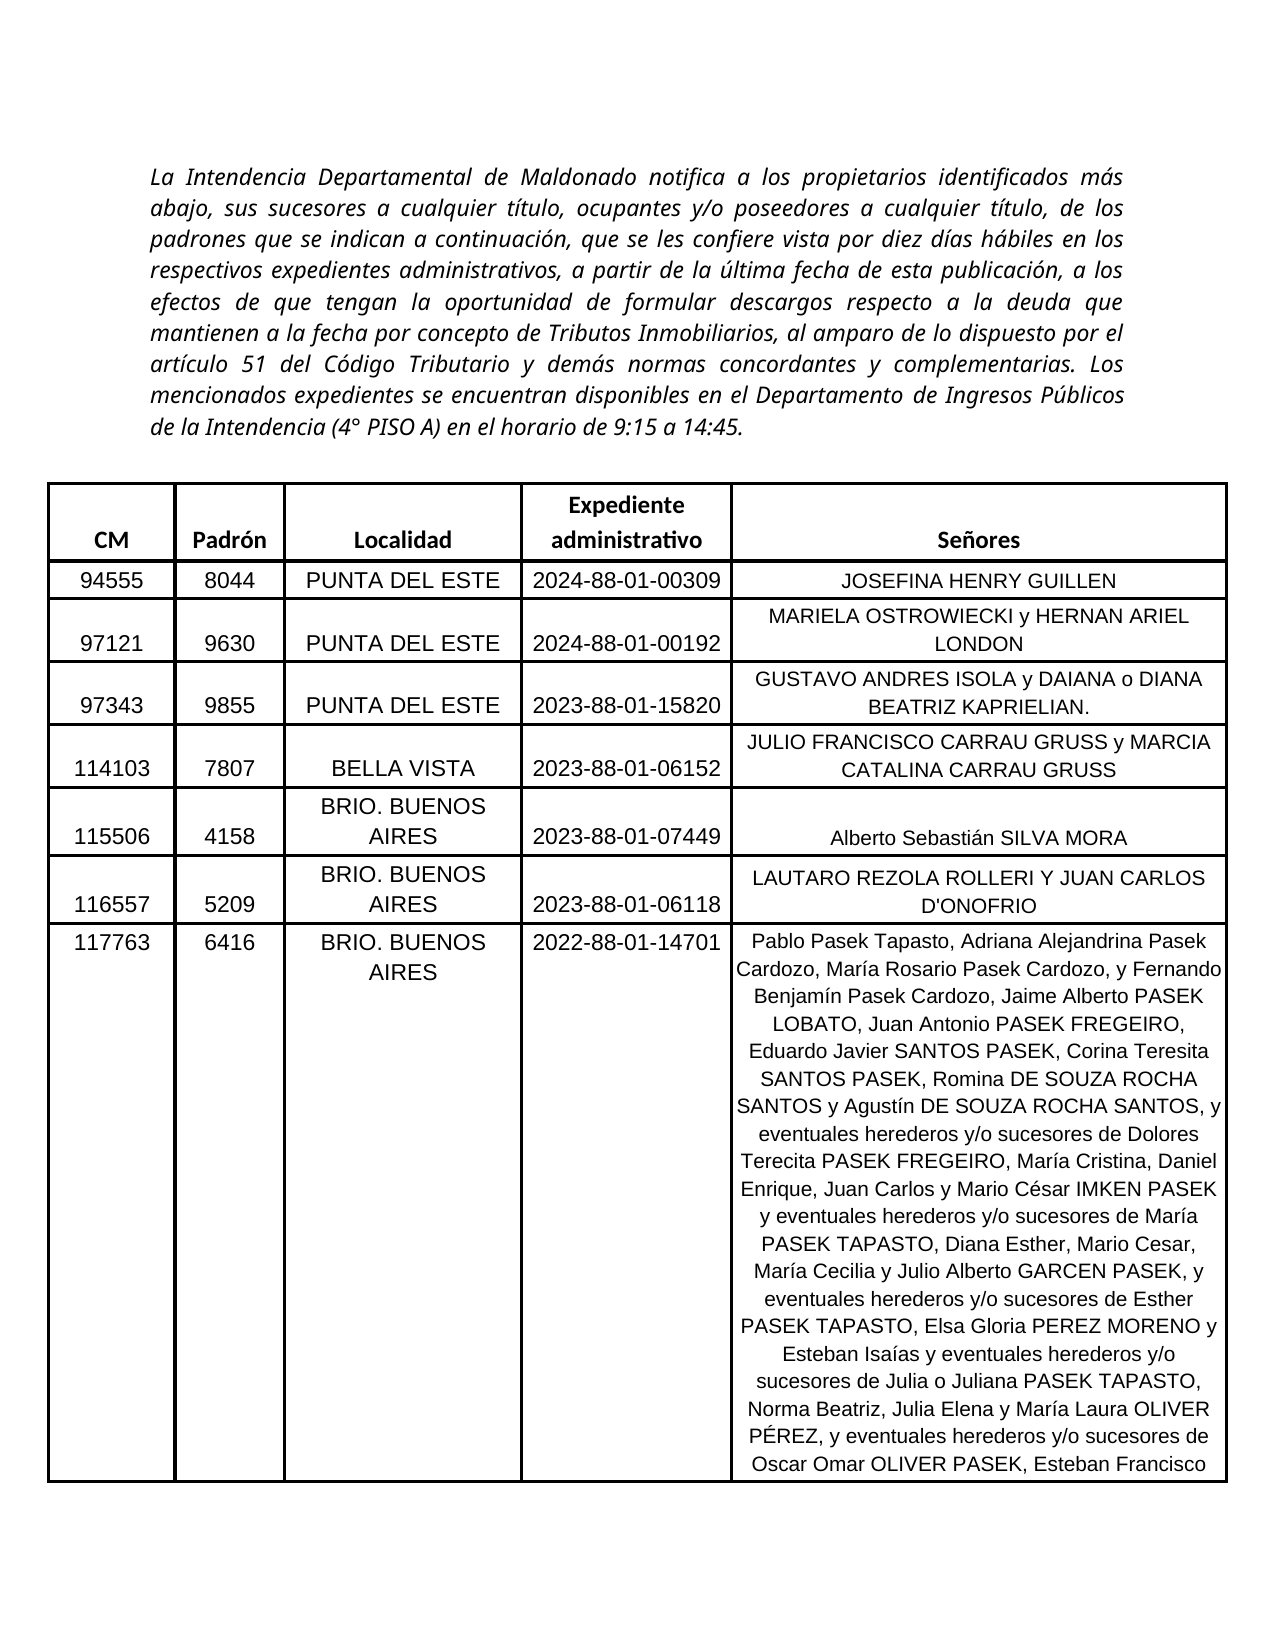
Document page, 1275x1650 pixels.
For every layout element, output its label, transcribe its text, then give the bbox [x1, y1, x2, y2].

table_cell Alberto Sebastián SILVA MORA [733, 789, 1225, 854]
table_cell 2023-88-01-15820 [523, 663, 730, 723]
table_cell PUNTA DEL ESTE [286, 663, 520, 723]
table_cell 9630 [177, 600, 283, 660]
table_cell 7807 [177, 726, 283, 786]
table_cell BELLA VISTA [286, 726, 520, 786]
table_cell Pablo Pasek Tapasto, Adriana Alejandrina Pasek Cardozo, María Rosario Pasek Cardozo, y Fernando Benjamín Pasek Cardozo, Jaime Alberto PASEK LOBATO, Juan Antonio PASEK FREGEIRO, Eduardo Javier SANTOS PASEK, Corina Teresita SANTOS PASEK, Romina DE SOUZA ROCHA SANTOS y Agustín DE SOUZA ROCHA SANTOS, y eventuales herederos y/o sucesores de Dolores Terecita PASEK FREGEIRO, María Cristina, Daniel Enrique, Juan Carlos y Mario César IMKEN PASEK y eventuales herederos y/o sucesores de María PASEK TAPASTO, Diana Esther, Mario Cesar, María Cecilia y Julio Alberto GARCEN PASEK, y eventuales herederos y/o sucesores de Esther PASEK TAPASTO, Elsa Gloria PEREZ MORENO y Esteban Isaías y eventuales herederos y/o sucesores de Julia o Juliana PASEK TAPASTO, Norma Beatriz, Julia Elena y María Laura OLIVER PÉREZ, y eventuales herederos y/o sucesores de Oscar Omar OLIVER PASEK, Esteban Francisco [733, 925, 1225, 1480]
table_cell 97343 [50, 663, 173, 723]
table_cell 6416 [177, 925, 283, 1480]
table_cell 115506 [50, 789, 173, 854]
table_cell 114103 [50, 726, 173, 786]
table_cell JOSEFINA HENRY GUILLEN [733, 563, 1225, 597]
table_cell 2024-88-01-00309 [523, 563, 730, 597]
table_cell 2023-88-01-06118 [523, 857, 730, 922]
table_cell BRIO. BUENOS AIRES [286, 857, 520, 922]
table_header Localidad [286, 485, 520, 559]
table_cell LAUTARO REZOLA ROLLERI Y JUAN CARLOS D'ONOFRIO [733, 857, 1225, 922]
table_cell 94555 [50, 563, 173, 597]
table_cell PUNTA DEL ESTE [286, 563, 520, 597]
table_cell 4158 [177, 789, 283, 854]
table_cell 2024-88-01-00192 [523, 600, 730, 660]
table_cell BRIO. BUENOS AIRES [286, 789, 520, 854]
table_header Señores [733, 485, 1225, 559]
table_cell 116557 [50, 857, 173, 922]
table_cell GUSTAVO ANDRES ISOLA y DAIANA o DIANA BEATRIZ KAPRIELIAN. [733, 663, 1225, 723]
table_cell 2022-88-01-14701 [523, 925, 730, 1480]
table_cell 2023-88-01-06152 [523, 726, 730, 786]
table_cell 117763 [50, 925, 173, 1480]
table_cell JULIO FRANCISCO CARRAU GRUSS y MARCIA CATALINA CARRAU GRUSS [733, 726, 1225, 786]
table_cell 8044 [177, 563, 283, 597]
table_header Expediente administrativo [523, 485, 730, 559]
table_header CM [50, 485, 173, 559]
table_header Padrón [177, 485, 283, 559]
table_cell PUNTA DEL ESTE [286, 600, 520, 660]
table_cell BRIO. BUENOS AIRES [286, 925, 520, 1480]
table_cell 2023-88-01-07449 [523, 789, 730, 854]
table_cell 97121 [50, 600, 173, 660]
text La Intendencia Departamental de Maldonado notifica a los propietarios identificados más abajo, sus sucesores a cualquier título, ocupantes y/o poseedores a cualquier título, de los padrones que se indican a continuación, que se les confiere vista por diez días hábiles en los respectivos expedientes administrativos, a partir de la última fecha de esta publicación, a los efectos de que tengan la oportunidad de formular descargos respecto a la deuda que mantienen a la fecha por concepto de Tributos Inmobiliarios, al amparo de lo dispuesto por el artículo 51 del Código Tributario y demás normas concordantes y complementarias. Los mencionados expedientes se encuentran disponibles en el Departamento de Ingresos Públicos de la Intendencia (4° PISO A) en el horario de 9:15 a 14:45. [150, 160, 1125, 442]
table_cell 9855 [177, 663, 283, 723]
table_cell MARIELA OSTROWIECKI y HERNAN ARIEL LONDON [733, 600, 1225, 660]
table_cell 5209 [177, 857, 283, 922]
